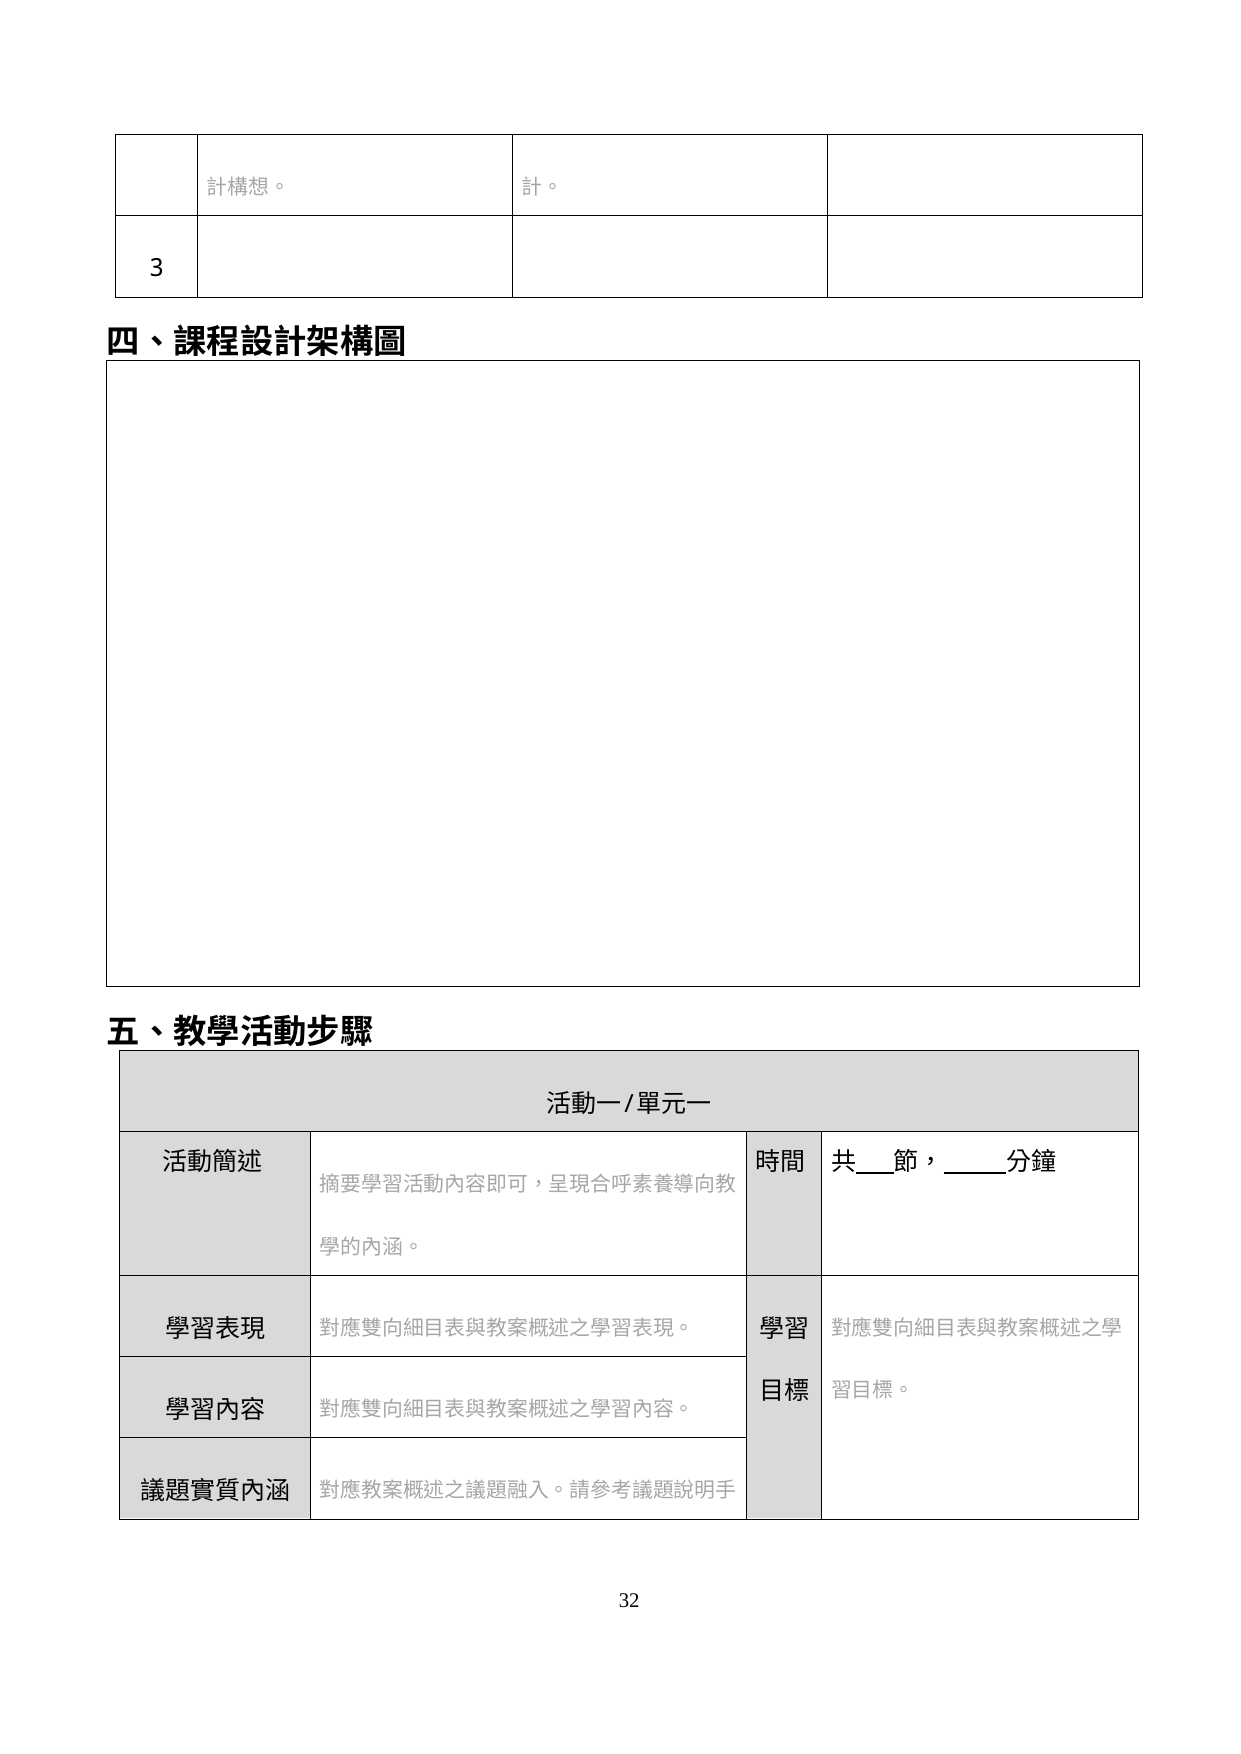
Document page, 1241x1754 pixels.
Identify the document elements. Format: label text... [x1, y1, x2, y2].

table_cell 計。 [513, 135, 827, 215]
table_cell 學習內容 [120, 1357, 310, 1437]
table_cell 3 [116, 216, 197, 297]
table_cell 對應教案概述之議題融入。請參考議題說明手 [311, 1438, 746, 1518]
table_cell [828, 216, 1142, 297]
table_cell [116, 135, 197, 215]
table_cell 對應雙向細目表與教案概述之學習內容。 [311, 1357, 746, 1437]
table_cell 活動簡述 [120, 1132, 310, 1275]
table_header [107, 361, 1139, 986]
table_header 活動一/單元一 [120, 1051, 1138, 1131]
table_cell [828, 135, 1142, 215]
table_cell 時間 [747, 1132, 821, 1275]
table_cell 議題實質內涵 [120, 1438, 310, 1518]
table_cell 共 節， 分鐘 [822, 1132, 1138, 1275]
table_cell 學習表現 [120, 1276, 310, 1356]
table_cell 對應雙向細目表與教案概述之學習表現。 [311, 1276, 746, 1356]
text 五、教學活動步驟 [106, 987, 1152, 1050]
table_cell 對應雙向細目表與教案概述之學習目標。 [822, 1276, 1138, 1518]
table_cell 學習目標 [747, 1276, 821, 1518]
text 四、課程設計架構圖 [106, 298, 1152, 360]
table_cell 計構想。 [198, 135, 512, 215]
table_cell [513, 216, 827, 297]
table_cell [198, 216, 512, 297]
table_cell 摘要學習活動內容即可，呈現合呼素養導向教學的內涵。 [311, 1132, 746, 1275]
